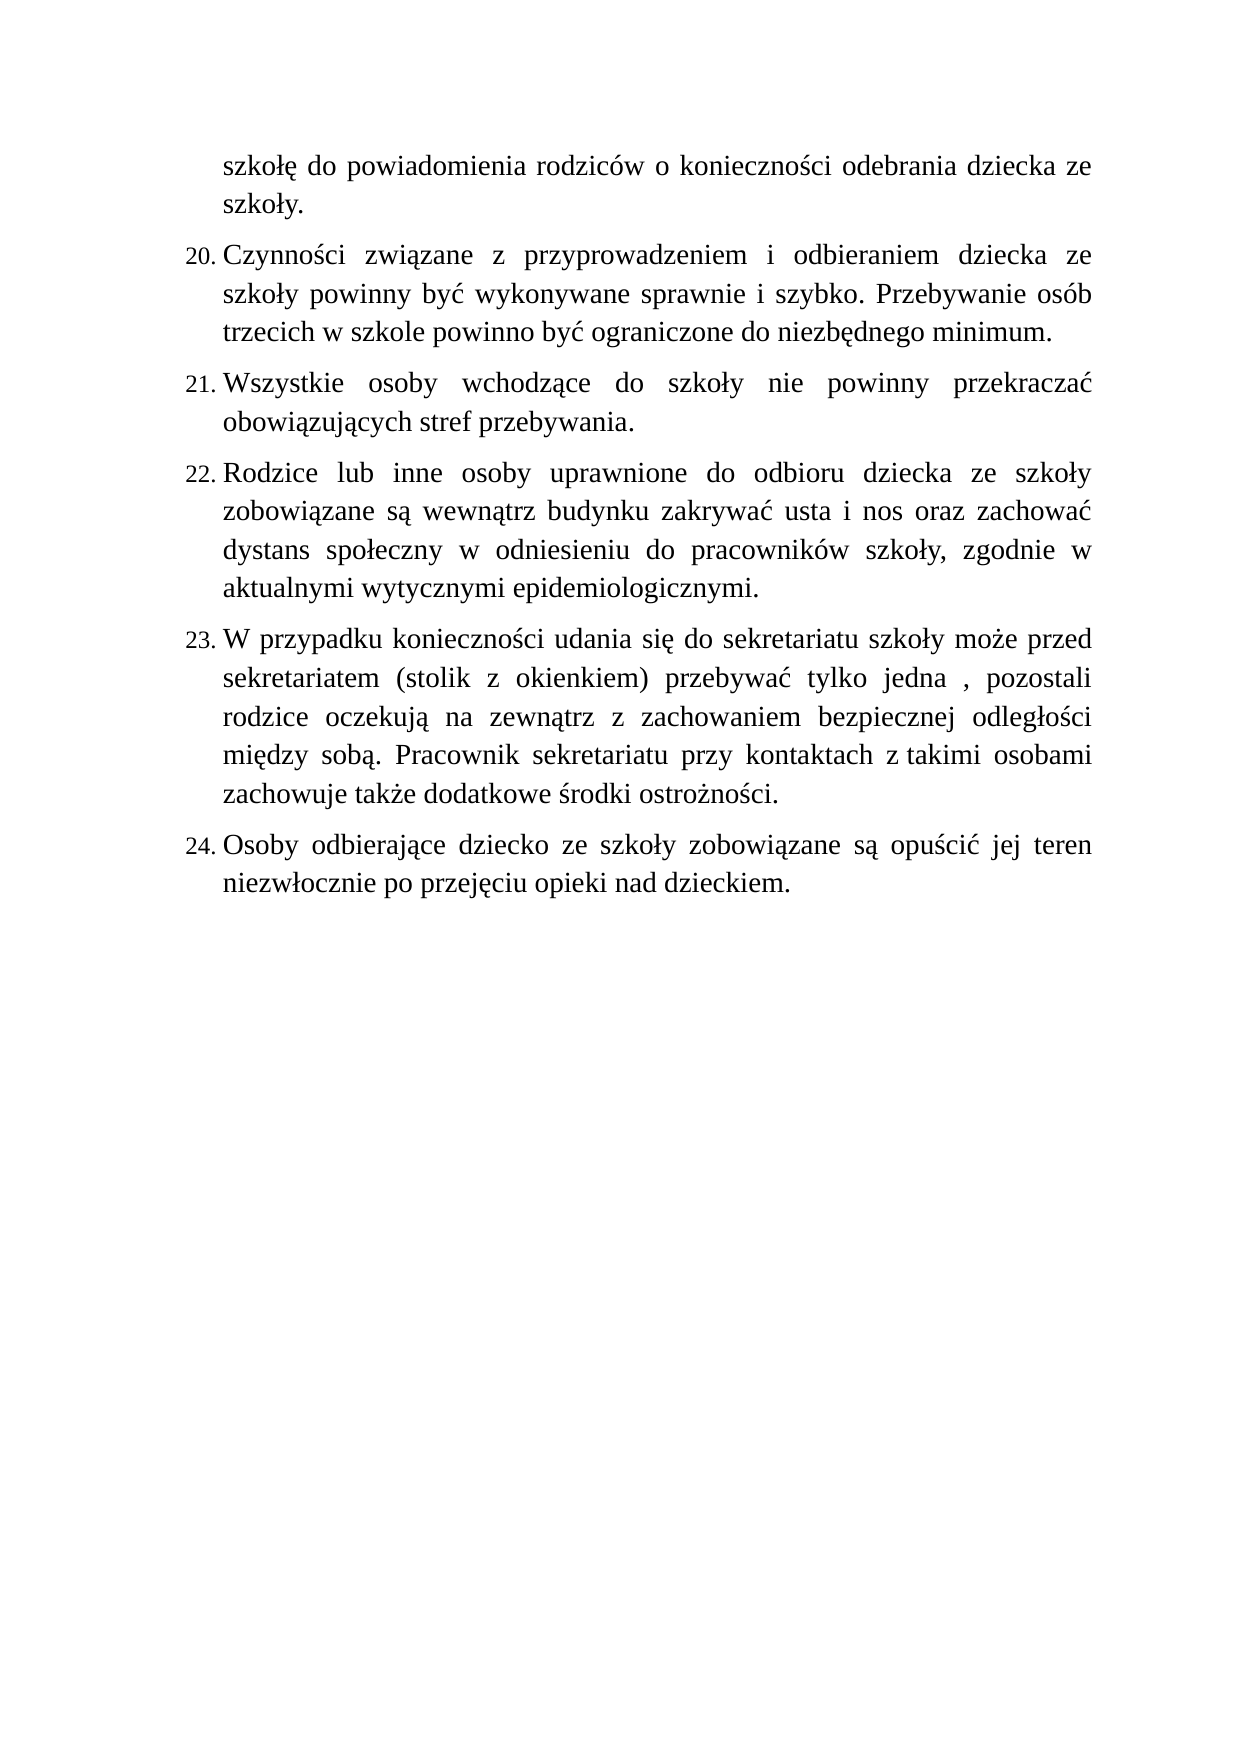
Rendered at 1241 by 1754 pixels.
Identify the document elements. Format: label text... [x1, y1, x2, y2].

list Wszystkie osoby wchodzące do szkoły nie powinny przekraczać obowiązujących stref przebywania. [185, 365, 1093, 437]
list Czynności związane z przyprowadzeniem i odbieraniem dziecka ze szkoły powinny być wykonywane sprawnie i szybko. Przebywanie osób trzecich w szkole powinno być ograniczone do niezbędnego minimum. [185, 237, 1093, 348]
list Osoby odbierające dziecko ze szkoły zobowiązane są opuścić jej teren niezwłocznie po przejęciu opieki nad dzieckiem. [185, 827, 1093, 899]
list szkołę do powiadomienia rodziców o konieczności odebrania dziecka ze szkoły. [185, 148, 1093, 220]
list W przypadku konieczności udania się do sekretariatu szkoły może przed sekretariatem (stolik z okienkiem) przebywać tylko jedna , pozostali rodzice oczekują na zewnątrz z zachowaniem bezpiecznej odległości między sobą. Pracownik sekretariatu przy kontaktach z takimi osobami zachowuje także dodatkowe środki ostrożności. [185, 622, 1093, 809]
list Rodzice lub inne osoby uprawnione do odbioru dziecka ze szkoły zobowiązane są wewnątrz budynku zakrywać usta i nos oraz zachować dystans społeczny w odniesieniu do pracowników szkoły, zgodnie w aktualnymi wytycznymi epidemiologicznymi. [185, 455, 1093, 604]
